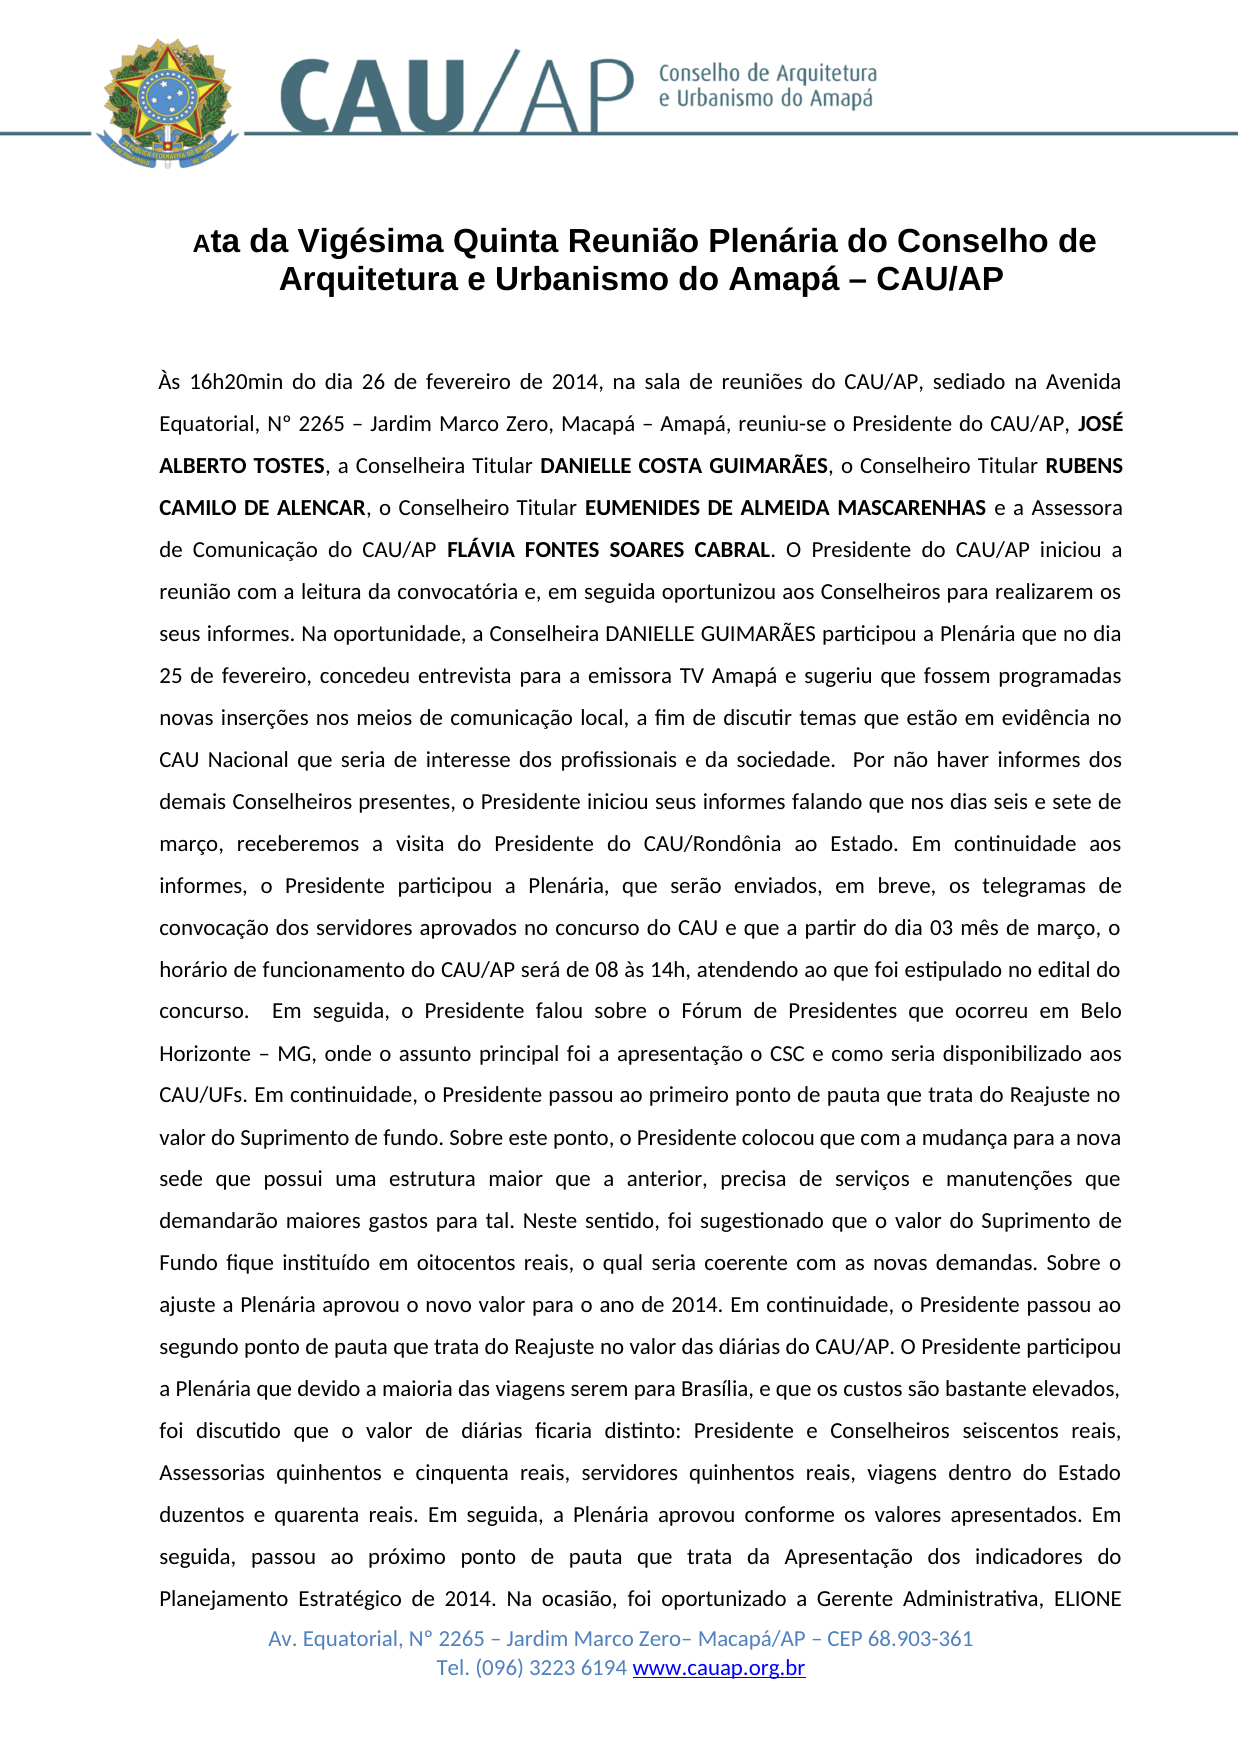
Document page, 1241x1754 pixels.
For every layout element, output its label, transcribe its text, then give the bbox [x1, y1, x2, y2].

text Às 16h20min do dia 26 de fevereiro de 2014, na sala de reuniões do CAU/AP, sediado na Avenida Equatorial, Nº 2265 – Jardim Marco Zero, Macapá – Amapá, reuniu-se o Presidente do CAU/AP, JOSÉ ALBERTO TOSTES, a Conselheira Titular DANIELLE COSTA GUIMARÃES, o Conselheiro Titular RUBENS CAMILO DE ALENCAR, o Conselheiro Titular EUMENIDES DE ALMEIDA MASCARENHAS e a Assessora de Comunicação do CAU/AP FLÁVIA FONTES SOARES CABRAL. O Presidente do CAU/AP iniciou a reunião com a leitura da convocatória e, em seguida oportunizou aos Conselheiros para realizarem os seus informes. Na oportunidade, a Conselheira DANIELLE GUIMARÃES participou a Plenária que no dia 25 de fevereiro, concedeu entrevista para a emissora TV Amapá e sugeriu que fossem programadas novas inserções nos meios de comunicação local, a fim de discutir temas que estão em evidência no CAU Nacional que seria de interesse dos profissionais e da sociedade. Por não haver informes dos demais Conselheiros presentes, o Presidente iniciou seus informes falando que nos dias seis e sete de março, receberemos a visita do Presidente do CAU/Rondônia ao Estado. Em continuidade aos informes, o Presidente participou a Plenária, que serão enviados, em breve, os telegramas de convocação dos servidores aprovados no concurso do CAU e que a partir do dia 03 mês de março, o horário de funcionamento do CAU/AP será de 08 às 14h, atendendo ao que foi estipulado no edital do concurso. Em seguida, o Presidente falou sobre o Fórum de Presidentes que ocorreu em Belo Horizonte – MG, onde o assunto principal foi a apresentação o CSC e como seria disponibilizado aos CAU/UFs. Em continuidade, o Presidente passou ao primeiro ponto de pauta que trata do Reajuste no valor do Suprimento de fundo. Sobre este ponto, o Presidente colocou que com a mudança para a nova sede que possui uma estrutura maior que a anterior, precisa de serviços e manutenções que demandarão maiores gastos para tal. Neste sentido, foi sugestionado que o valor do Suprimento de Fundo fique instituído em oitocentos reais, o qual seria coerente com as novas demandas. Sobre o ajuste a Plenária aprovou o novo valor para o ano de 2014. Em continuidade, o Presidente passou ao segundo ponto de pauta que trata do Reajuste no valor das diárias do CAU/AP. O Presidente participou a Plenária que devido a maioria das viagens serem para Brasília, e que os custos são bastante elevados, foi discutido que o valor de diárias ficaria distinto: Presidente e Conselheiros seiscentos reais, Assessorias quinhentos e cinquenta reais, servidores quinhentos reais, viagens dentro do Estado duzentos e quarenta reais. Em seguida, a Plenária aprovou conforme os valores apresentados. Em seguida, passou ao próximo ponto de pauta que trata da Apresentação dos indicadores do Planejamento Estratégico de 2014. Na ocasião, foi oportunizado a Gerente Administrativa, ELIONE [158, 367, 1123, 1612]
text Ata da Vigésima Quinta Reunião Plenária do Conselho de Arquitetura e Urbanismo do Amapá – CAU/AP [159, 187, 1123, 298]
